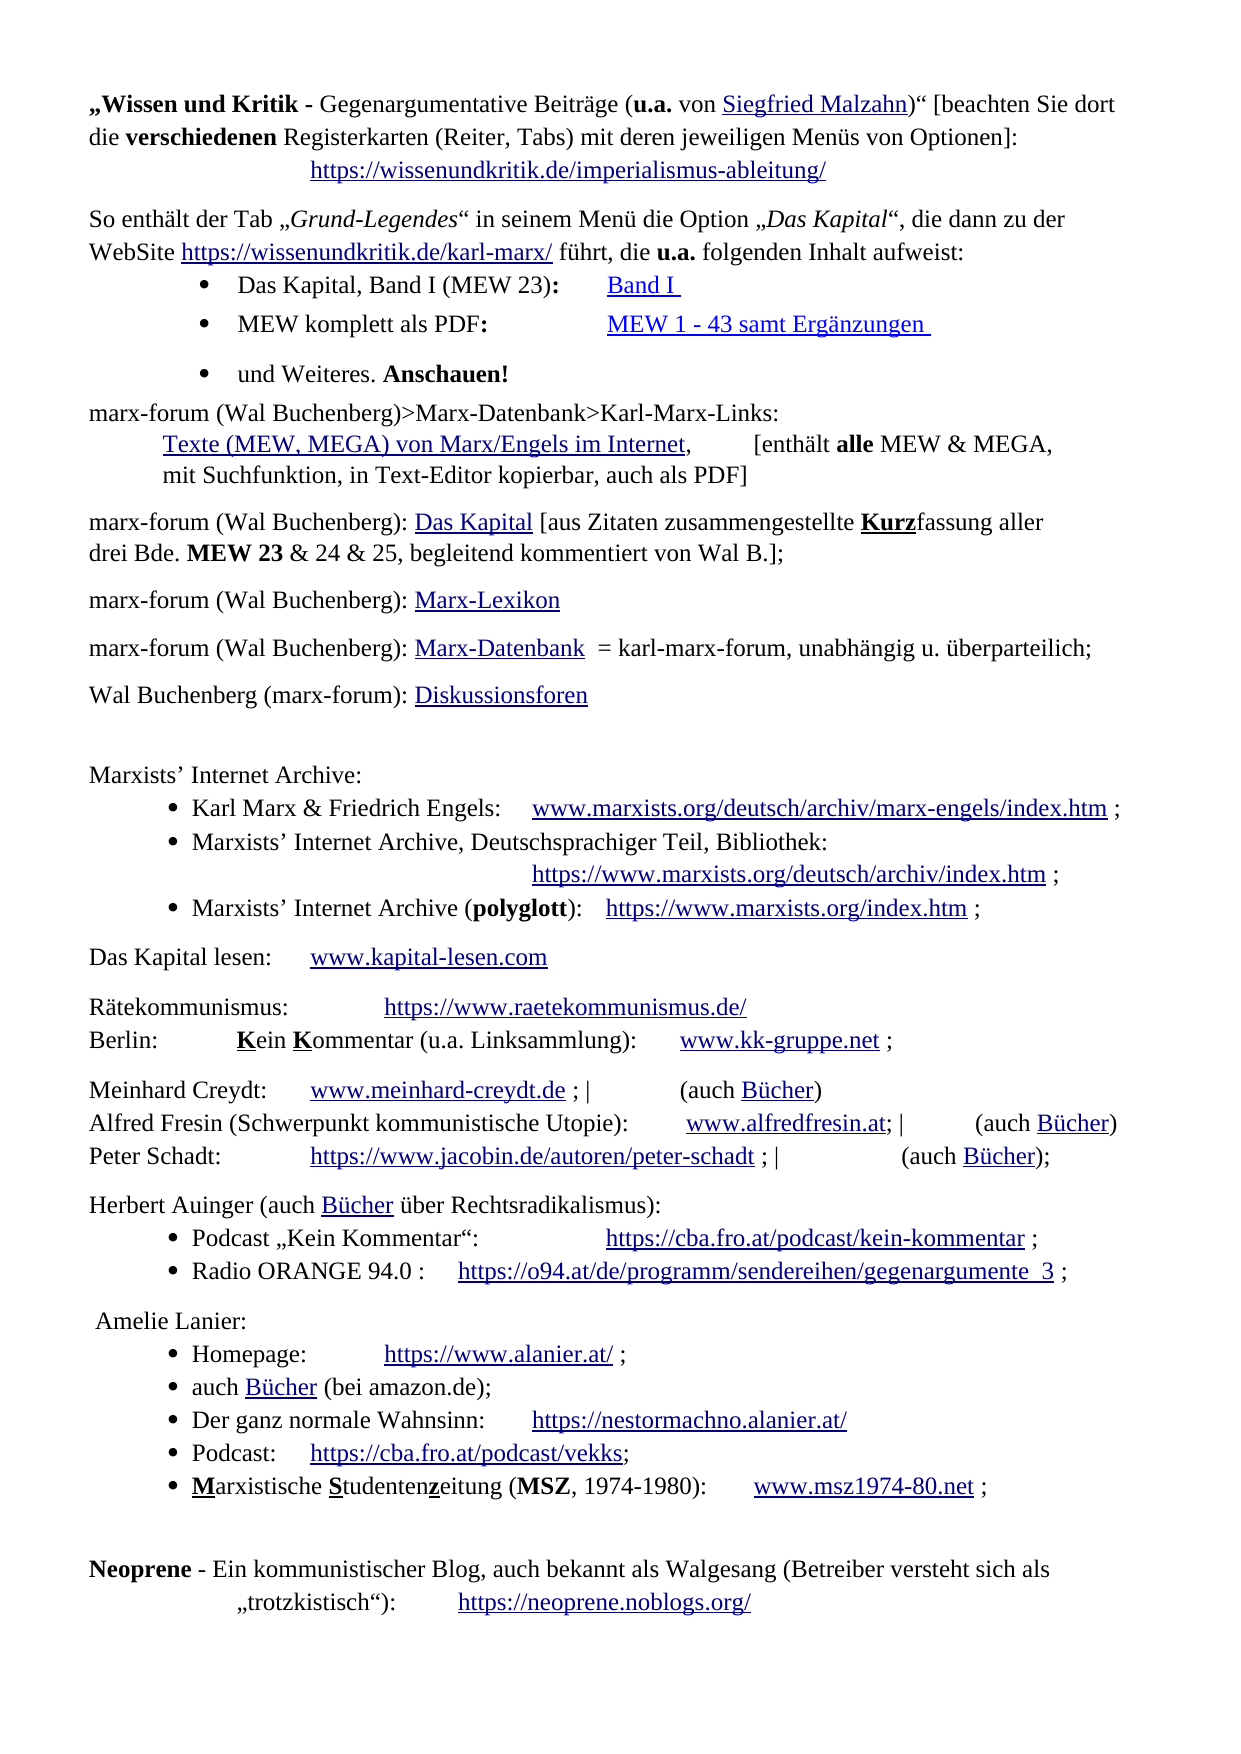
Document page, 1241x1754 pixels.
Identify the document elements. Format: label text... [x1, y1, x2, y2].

text Meinhard Creydt: www.meinhard-creydt.de ; | (auch Bücher) [89, 1075, 1152, 1103]
text · Marxists’ Internet Archive (polyglott): https://www.marxists.org/index.htm ; [89, 893, 1152, 921]
text Marxists’ Internet Archive: · Karl Marx & Friedrich Engels: www.marxists.org/deutsch/archiv/marx-engels/index.htm ; [89, 761, 1152, 822]
text Das Kapital lesen: www.kapital-lesen.com [89, 942, 1152, 971]
text Peter Schadt: https://www.jacobin.de/autoren/peter-schadt ; | (auch Bücher); [89, 1141, 1152, 1169]
list und Weiteres. Anschauen! [200, 359, 1152, 388]
text · Marxistische Studentenzeitung (MSZ, 1974-1980): www.msz1974-80.net ; [89, 1471, 1152, 1500]
text Rätekommunismus: https://www.raetekommunismus.de/ [89, 992, 1152, 1021]
text · Der ganz normale Wahnsinn: https://nestormachno.alanier.at/ [89, 1405, 1152, 1434]
text Neoprene - Ein kommunistischer Blog, auch bekannt als Walgesang (Betreiber versteht sich als „trotzkistisch“): https://neoprene.noblogs.org/ [89, 1554, 1152, 1616]
text · auch Bücher (bei amazon.de); [89, 1372, 1152, 1401]
text Berlin: Kein Kommentar (u.a. Linksammlung): www.kk-gruppe.net ; [89, 1025, 1152, 1054]
text „Wissen und Kritik - Gegenargumentative Beiträge (u.a. von Siegfried Malzahn)“ [beachten Sie dort die verschiedenen Registerkarten (Reiter, Tabs) mit deren jeweiligen Menüs von Optionen]: https://wissenundkritik.de/imperialismus-ableitung/ [89, 89, 1152, 183]
list Das Kapital, Band I (MEW 23): Band I [200, 270, 1152, 299]
text · Podcast: https://cba.fro.at/podcast/vekks; [89, 1438, 1152, 1467]
text Alfred Fresin (Schwerpunkt kommunistische Utopie): www.alfredfresin.at; | (auch Bücher) [89, 1108, 1152, 1136]
text marx-forum (Wal Buchenberg): Marx-Datenbank = karl‑marx‑forum, unabhängig u. überparteilich; [89, 633, 1152, 661]
text Amelie Lanier: [89, 1306, 1152, 1335]
text Wal Buchenberg (marx-forum): Diskussionsforen [89, 680, 1152, 709]
text · Homepage: https://www.alanier.at/ ; [89, 1339, 1152, 1368]
text · Marxists’ Internet Archive, Deutschsprachiger Teil, Bibliothek: https://www.marxists.org/deutsch/archiv/index.htm ; [89, 827, 1152, 888]
text Herbert Auinger (auch Bücher über Rechtsradikalismus): · Podcast „Kein Kommentar“: https://cba.fro.at/podcast/kein-kommentar ; · Radio ORANGE 94.0 : https://o94.at/de/programm/sendereihen/gegenargumente_3 ; [89, 1190, 1152, 1285]
text So enthält der Tab „Grund-Legendes“ in seinem Menü die Option „Das Kapital“, die dann zu der WebSite https://wissenundkritik.de/karl-marx/ führt, die u.a. folgenden Inhalt aufweist: [89, 204, 1152, 266]
text marx-forum (Wal Buchenberg): Das Kapital [aus Zitaten zusammengestellte Kurzfassung aller drei Bde. MEW 23 & 24 & 25, begleitend kommentiert von Wal B.]; [89, 507, 1152, 567]
text marx‑forum (Wal Buchenberg)>Marx‑Datenbank>Karl‑Marx‑Links: Texte (MEW, MEGA) von Marx/Engels im Internet, [enthält alle MEW & MEGA, mit Suchfunktion, in Text-Editor kopierbar, auch als PDF] [89, 398, 1152, 488]
text marx-forum (Wal Buchenberg): Marx-Lexikon [89, 585, 1152, 614]
list MEW komplett als PDF: MEW 1 - 43 samt Ergänzungen [200, 309, 1152, 338]
